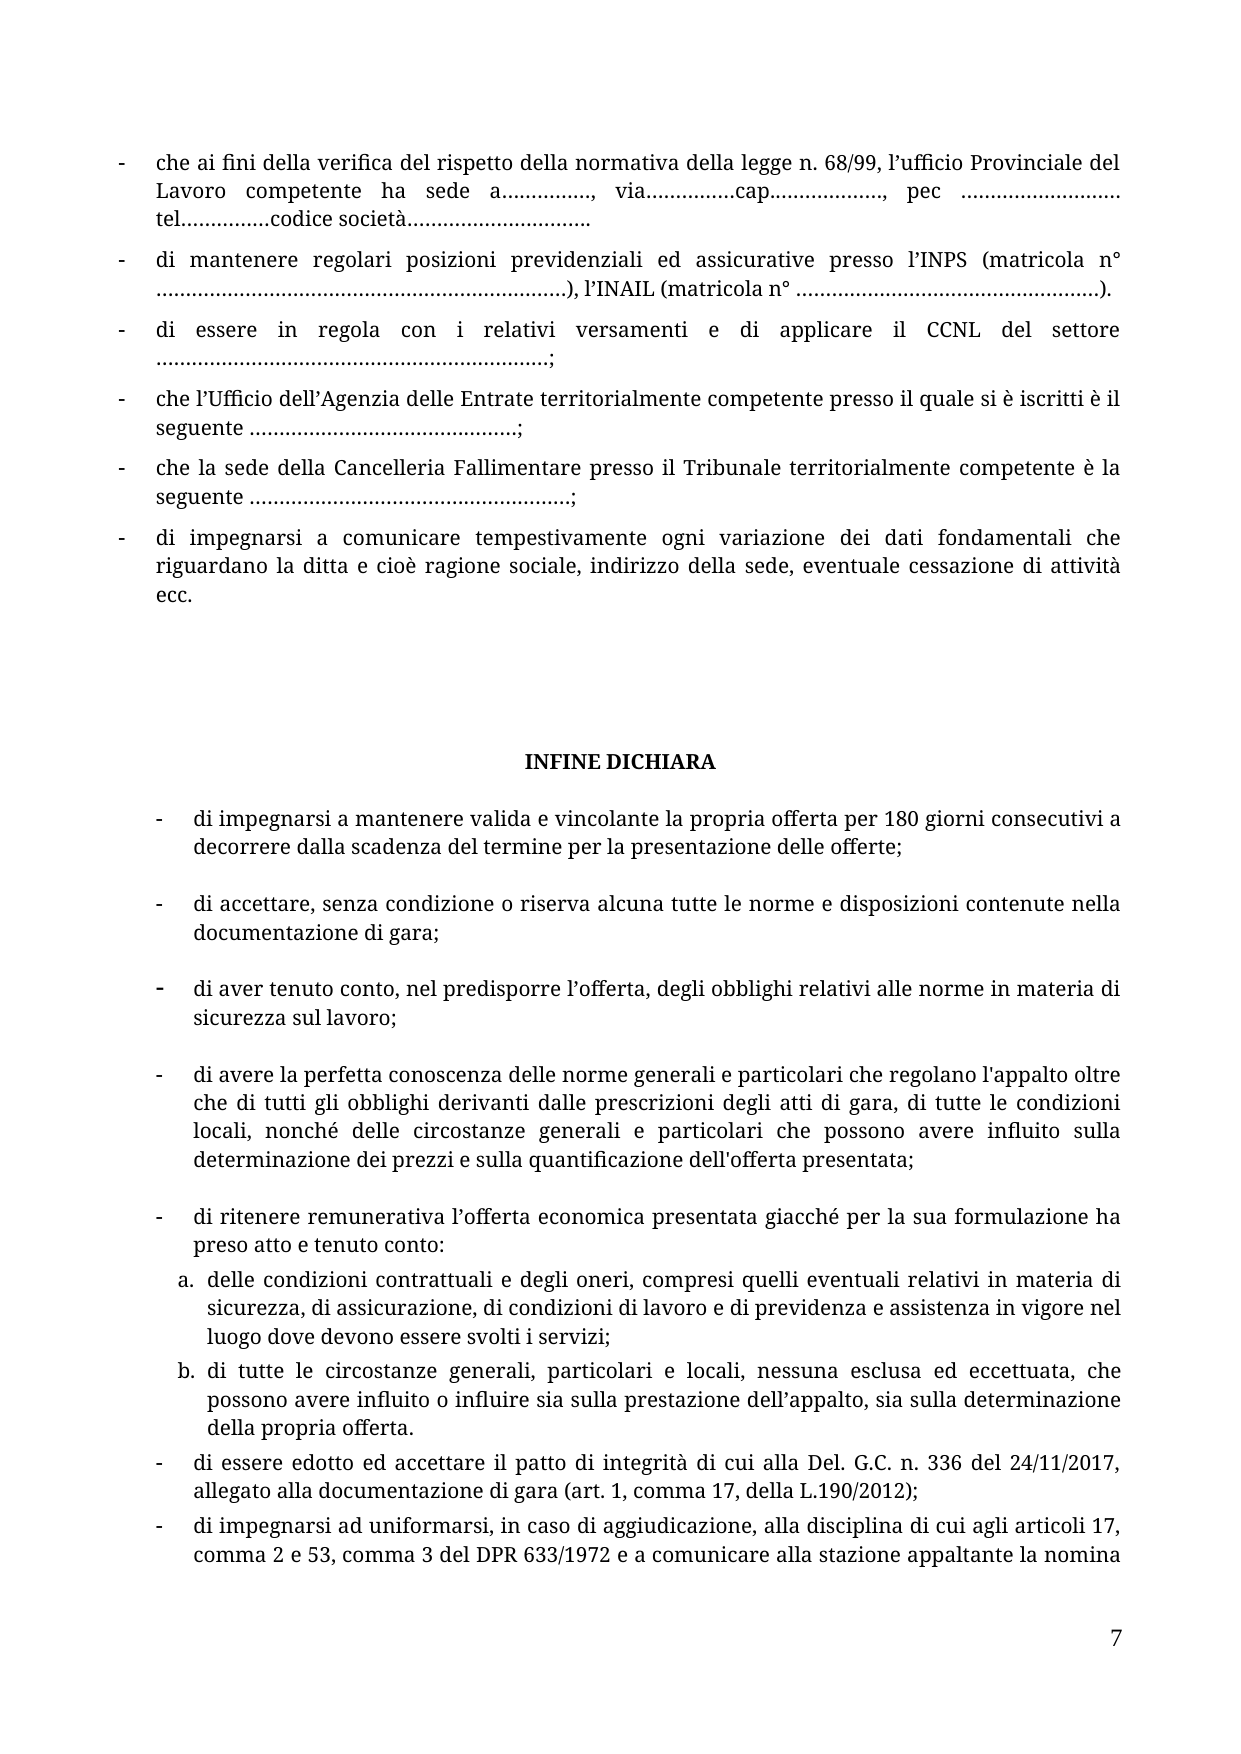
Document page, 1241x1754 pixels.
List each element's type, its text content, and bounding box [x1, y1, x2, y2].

list di impegnarsi a comunicare tempestivamente ogni variazione dei dati fondamentali che riguardano la ditta e cioè ragione sociale, indirizzo della sede, eventuale cessazione di attività ecc. [118, 523, 1122, 608]
list che l’Ufficio dell’Agenzia delle Entrate territorialmente competente presso il quale si è iscritti è il seguente ………………………………………; [118, 384, 1122, 441]
list delle condizioni contrattuali e degli oneri, compresi quelli eventuali relativi in materia di sicurezza, di assicurazione, di condizioni di lavoro e di previdenza e assistenza in vigore nel luogo dove devono essere svolti i servizi; [177, 1265, 1122, 1350]
list di avere la perfetta conoscenza delle norme generali e particolari che regolano l'appalto oltre che di tutti gli obblighi derivanti dalle prescrizioni degli atti di gara, di tutte le condizioni locali, nonché delle circostanze generali e particolari che possono avere influito sulla determinazione dei prezzi e sulla quantificazione dell'offerta presentata; [156, 1060, 1122, 1173]
list di mantenere regolari posizioni previdenziali ed assicurative presso l’INPS (matricola n° ……………………………………………………………), l’INAIL (matricola n° ……………………………………………). [118, 245, 1122, 302]
list che ai fini della verifica del rispetto della normativa della legge n. 68/99, l’ufficio Provinciale del Lavoro competente ha sede a……………, via……………cap.………………, pec ………………………tel……………codice società…………………………. [118, 148, 1122, 233]
list di tutte le circostanze generali, particolari e locali, nessuna esclusa ed eccettuata, che possono avere influito o influire sia sulla prestazione dell’appalto, sia sulla determinazione della propria offerta. [177, 1357, 1122, 1442]
list di ritenere remunerativa l’offerta economica presentata giacché per la sua formulazione ha preso atto e tenuto conto: [156, 1202, 1122, 1259]
list di aver tenuto conto, nel predisporre l’offerta, degli obblighi relativi alle norme in materia di sicurezza sul lavoro; [156, 974, 1122, 1031]
list di accettare, senza condizione o riserva alcuna tutte le norme e disposizioni contenute nella documentazione di gara; [156, 889, 1122, 946]
list che la sede della Cancelleria Fallimentare presso il Tribunale territorialmente competente è la seguente ………………………………………………; [118, 453, 1122, 510]
list di impegnarsi a mantenere valida e vincolante la propria offerta per 180 giorni consecutivi a decorrere dalla scadenza del termine per la presentazione delle offerte; [156, 804, 1122, 861]
list di essere in regola con i relativi versamenti e di applicare il CCNL del settore …………………………………………………………; [118, 315, 1122, 372]
list di impegnarsi ad uniformarsi, in caso di aggiudicazione, alla disciplina di cui agli articoli 17, comma 2 e 53, comma 3 del DPR 633/1972 e a comunicare alla stazione appaltante la nomina [156, 1511, 1122, 1568]
text INFINE DICHIARA [118, 747, 1122, 775]
list di essere edotto ed accettare il patto di integrità di cui alla Del. G.C. n. 336 del 24/11/2017, allegato alla documentazione di gara (art. 1, comma 17, della L.190/2012); [156, 1448, 1122, 1505]
